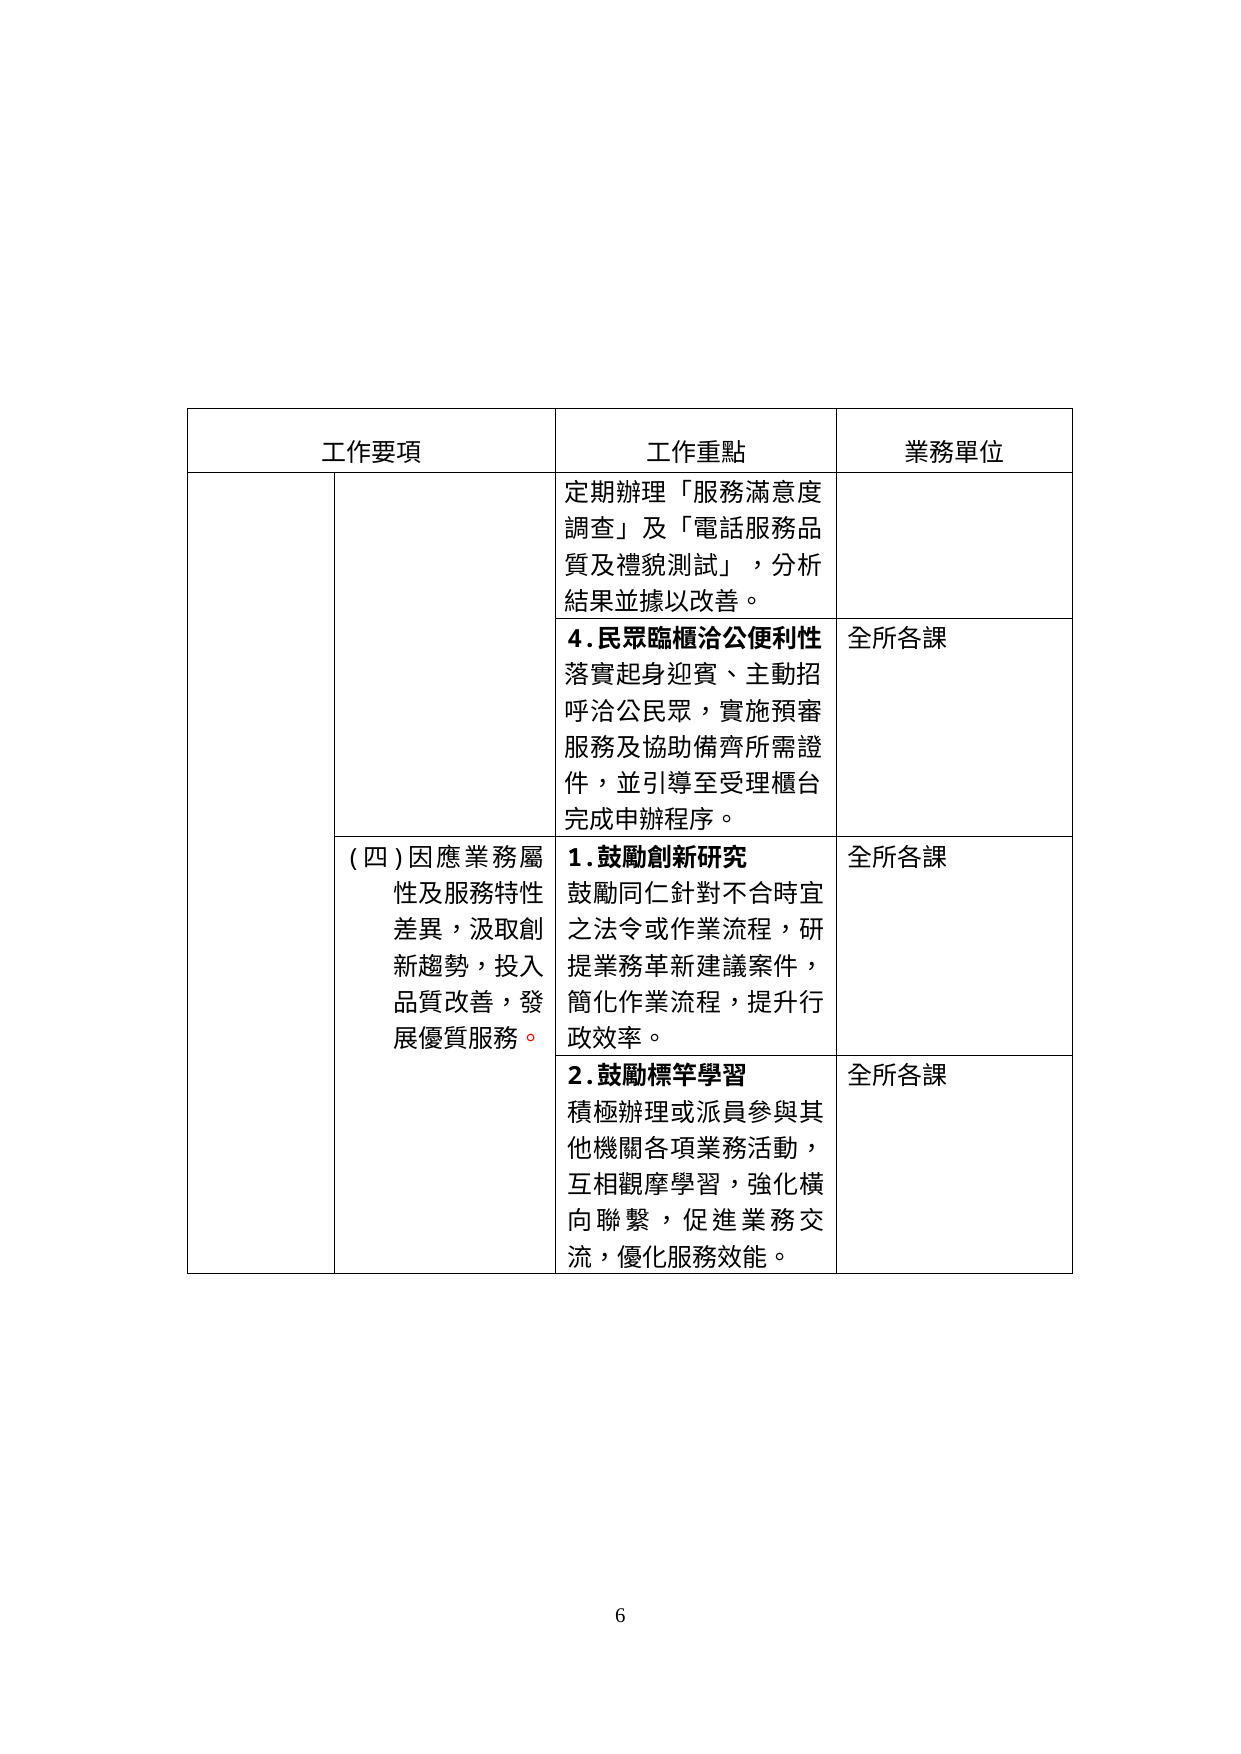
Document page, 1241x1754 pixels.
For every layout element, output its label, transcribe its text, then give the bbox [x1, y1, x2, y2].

table_cell 定期辦理「服務滿意度調查」及「電話服務品質及禮貌測試」，分析結果並據以改善。 [556, 473, 836, 618]
table_header 工作重點 [556, 409, 836, 472]
table_cell [188, 473, 334, 1273]
table_cell [335, 473, 555, 836]
table_cell [837, 473, 1072, 618]
table_header 工作要項 [188, 409, 555, 472]
table_cell 4.民眾臨櫃洽公便利性 落實起身迎賓、主動招呼洽公民眾，實施預審服務及協助備齊所需證件，並引導至受理櫃台完成申辦程序。 [556, 619, 836, 836]
table_cell 全所各課 [837, 619, 1072, 836]
table_cell (四)因應業務屬性及服務特性差異，汲取創新趨勢，投入品質改善，發展優質服務。 [335, 837, 555, 1273]
table_cell 全所各課 [837, 837, 1072, 1055]
table_header 業務單位 [837, 409, 1072, 472]
table_cell 全所各課 [837, 1056, 1072, 1273]
table_cell 2.鼓勵標竿學習 積極辦理或派員參與其他機關各項業務活動，互相觀摩學習，強化橫向聯繫，促進業務交流，優化服務效能。 [556, 1056, 836, 1273]
table_cell 1.鼓勵創新研究 鼓勵同仁針對不合時宜之法令或作業流程，研提業務革新建議案件，簡化作業流程，提升行政效率。 [556, 837, 836, 1055]
